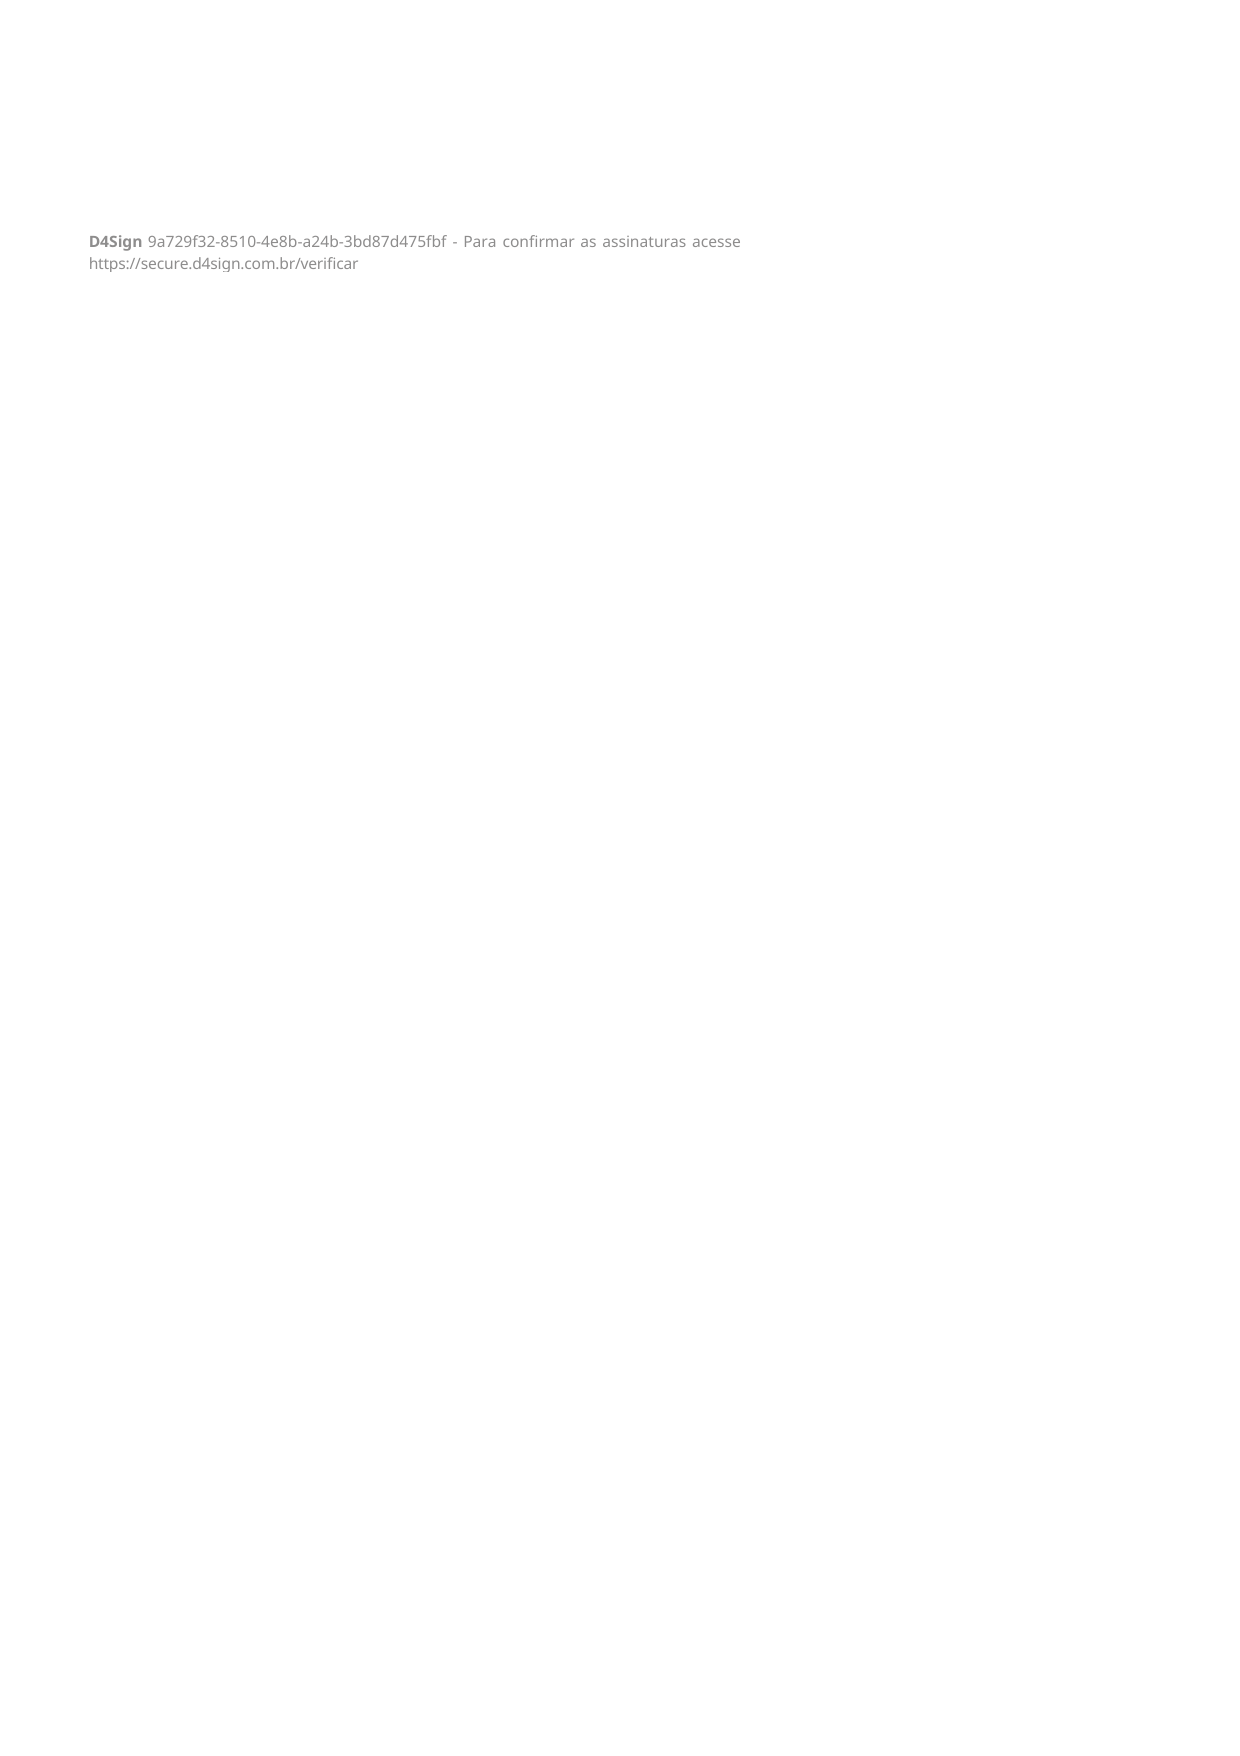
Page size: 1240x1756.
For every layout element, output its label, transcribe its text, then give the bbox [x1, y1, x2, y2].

text D4Sign 9a729f32-8510-4e8b-a24b-3bd87d475fbf - Para confirmar as assinaturas acesse https://secure.d4sign.com.br/verificar [88, 231, 989, 272]
